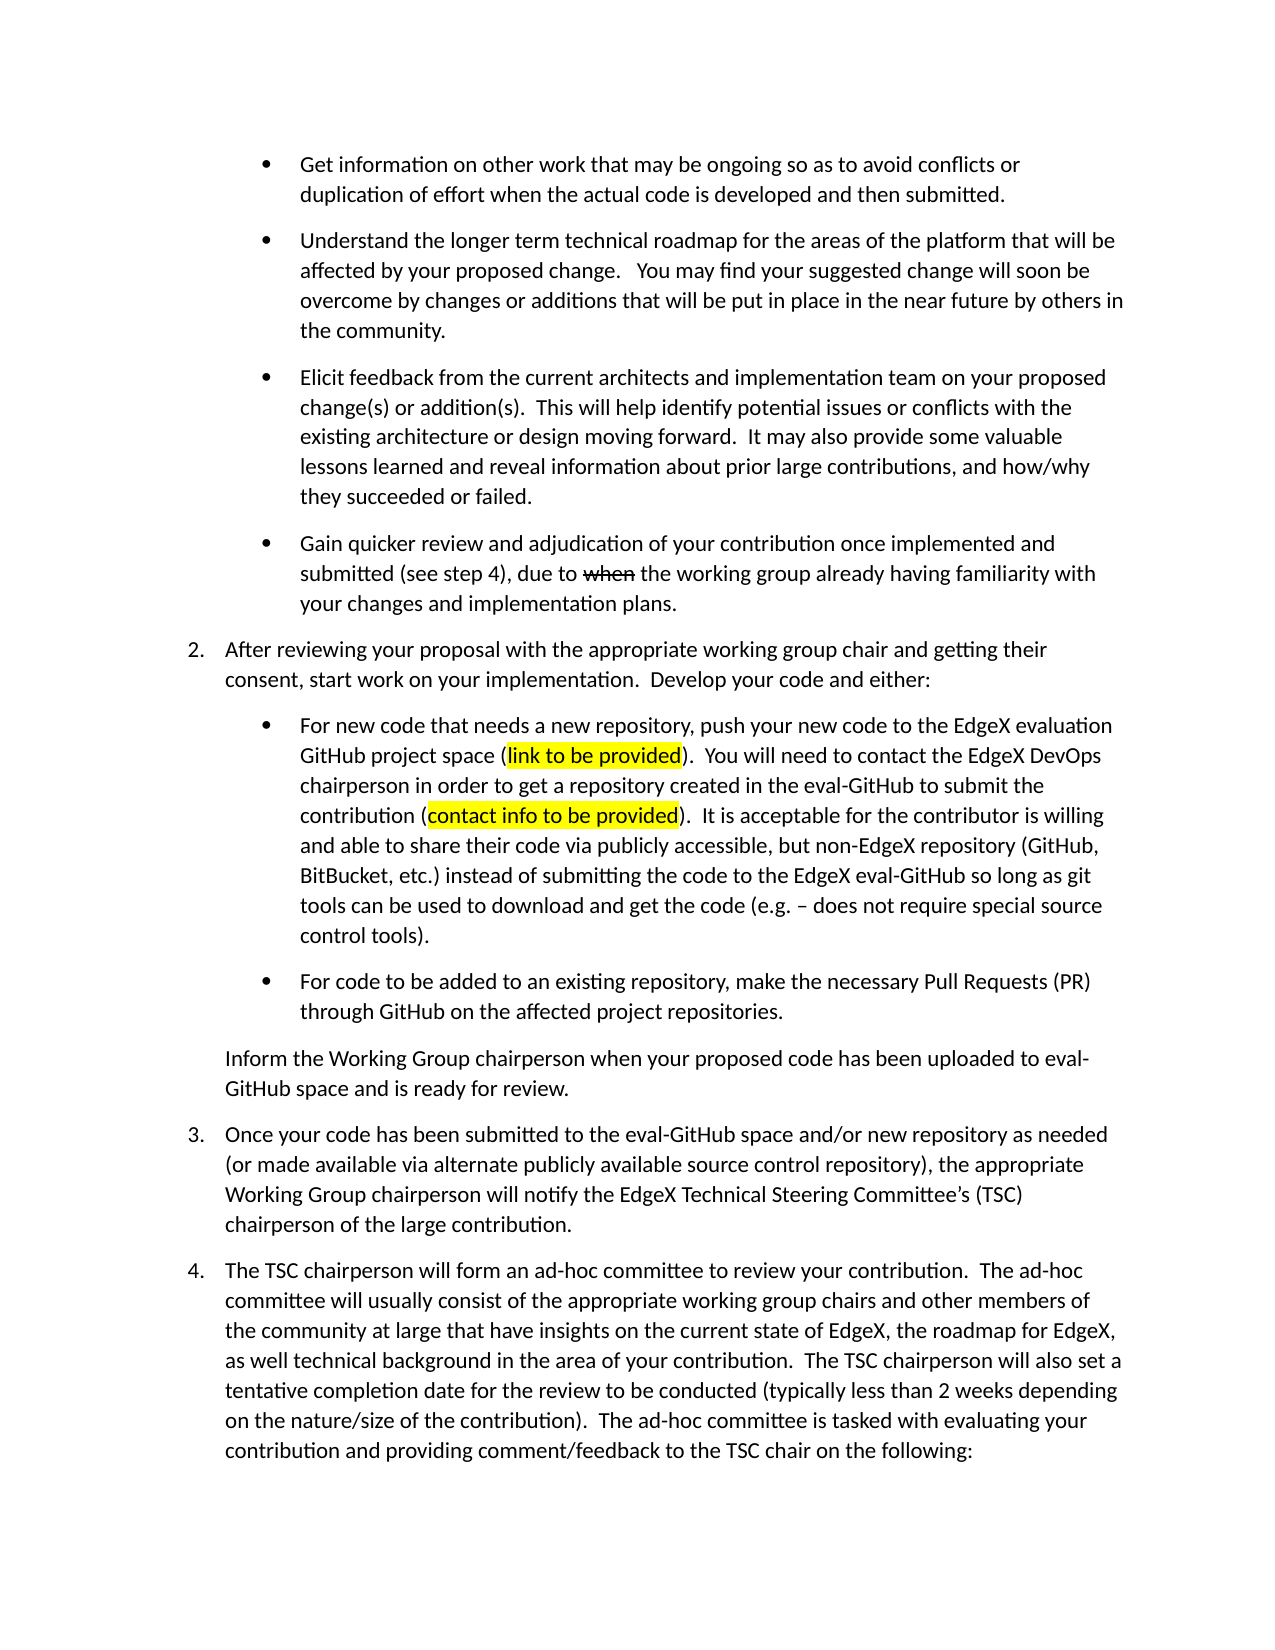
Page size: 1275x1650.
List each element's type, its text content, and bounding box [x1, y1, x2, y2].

list For new code that needs a new repository, push your new code to the EdgeX evaluation GitHub project space (link to be provided). You will need to contact the EdgeX DevOps chairperson in order to get a repository created in the eval-GitHub to submit the contribution (contact info to be provided). It is acceptable for the contributor is willing and able to share their code via publicly accessible, but non-EdgeX repository (GitHub, BitBucket, etc.) instead of submitting the code to the EdgeX eval-GitHub so long as git tools can be used to download and get the code (e.g. – does not require special source control tools). [262, 712, 1125, 949]
list Once your code has been submitted to the eval-GitHub space and/or new repository as needed (or made available via alternate publicly available source control repository), the appropriate Working Group chairperson will notify the EdgeX Technical Steering Committee’s (TSC) chairperson of the large contribution. [187, 1120, 1125, 1238]
list Inform the Working Group chairperson when your proposed code has been uploaded to eval-GitHub space and is ready for review. [225, 1044, 1125, 1102]
list Gain quicker review and adjudication of your contribution once implemented and submitted (see step 4), due to when the working group already having familiarity with your changes and implementation plans. [262, 529, 1125, 617]
list For code to be added to an existing repository, make the necessary Pull Requests (PR) through GitHub on the affected project repositories. [262, 967, 1125, 1025]
list The TSC chairperson will form an ad-hoc committee to review your contribution. The ad-hoc committee will usually consist of the appropriate working group chairs and other members of the community at large that have insights on the current state of EdgeX, the roadmap for EdgeX, as well technical background in the area of your contribution. The TSC chairperson will also set a tentative completion date for the review to be conducted (typically less than 2 weeks depending on the nature/size of the contribution). The ad-hoc committee is tasked with evaluating your contribution and providing comment/feedback to the TSC chair on the following: [187, 1257, 1125, 1464]
list Get information on other work that may be ongoing so as to avoid conflicts or duplication of effort when the actual code is developed and then submitted. [262, 150, 1125, 208]
list Understand the longer term technical roadmap for the areas of the platform that will be affected by your proposed change. You may find your suggested change will soon be overcome by changes or additions that will be put in place in the near future by others in the community. [262, 226, 1125, 344]
list After reviewing your proposal with the appropriate working group chair and getting their consent, start work on your implementation. Develop your code and either: [187, 635, 1125, 693]
list Elicit feedback from the current architects and implementation team on your proposed change(s) or addition(s). This will help identify potential issues or conflicts with the existing architecture or design moving forward. It may also provide some valuable lessons learned and reveal information about prior large contributions, and how/why they succeeded or failed. [262, 363, 1125, 510]
